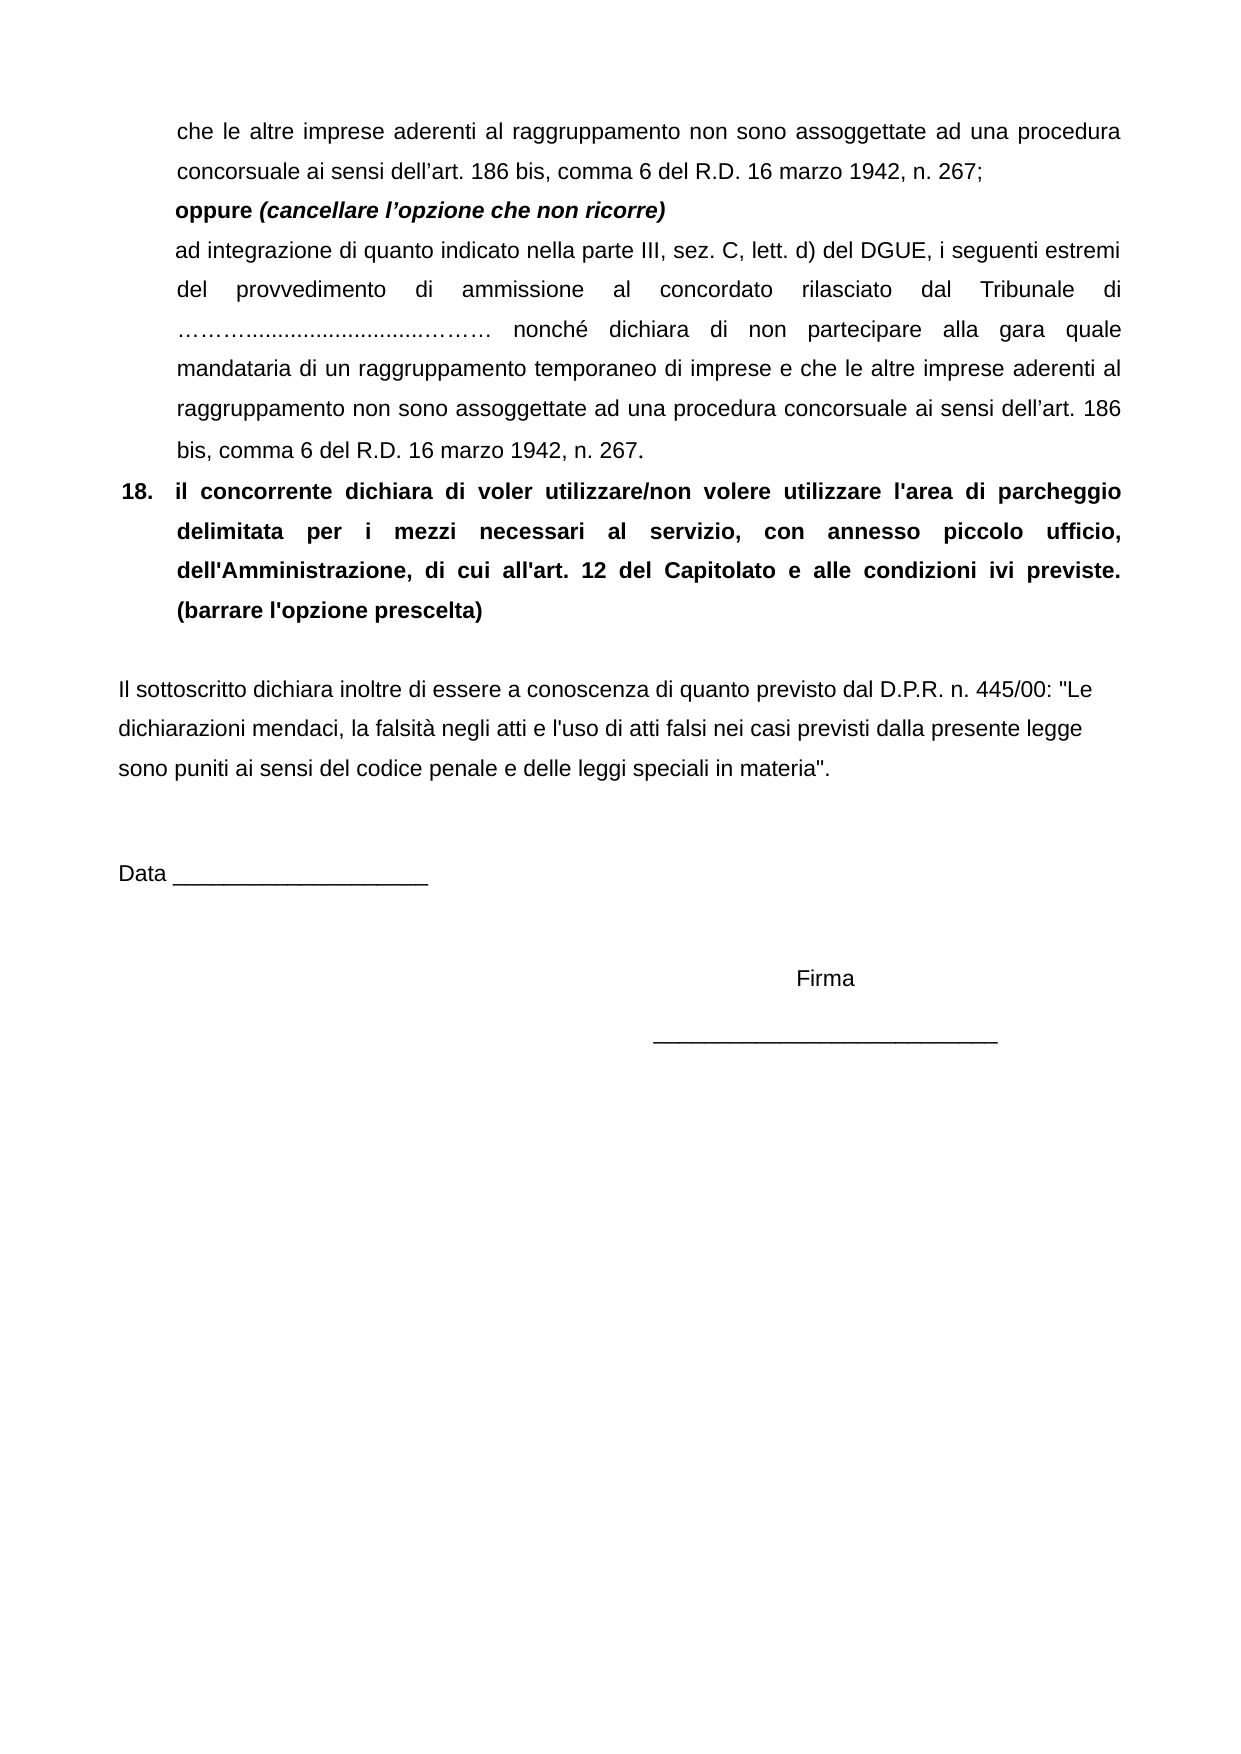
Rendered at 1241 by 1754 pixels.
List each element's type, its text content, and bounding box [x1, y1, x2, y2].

text ad integrazione di quanto indicato nella parte III, sez. C, lett. d) del DGUE, i seguenti estremi del provvedimento di ammissione al concordato rilasciato dal Tribunale di ………............................……… nonché dichiara di non partecipare alla gara quale mandataria di un raggruppamento temporaneo di imprese e che le altre imprese aderenti al raggruppamento non sono assoggettate ad una procedura concorsuale ai sensi dell’art. 186 bis, comma 6 del R.D. 16 marzo 1942, n. 267. [121, 237, 1122, 464]
text Data ____________________ [118, 860, 1122, 886]
text ___________________________ [118, 1018, 1122, 1044]
text Il sottoscritto dichiara inoltre di essere a conoscenza di quanto previsto dal D.P.R. n. 445/00: "Le dichiarazioni mendaci, la falsità negli atti e l'uso di atti falsi nei casi previsti dalla presente legge sono puniti ai sensi del codice penale e delle leggi speciali in materia". [118, 676, 1122, 781]
text che le altre imprese aderenti al raggruppamento non sono assoggettate ad una procedura concorsuale ai sensi dell’art. 186 bis, comma 6 del R.D. 16 marzo 1942, n. 267; [121, 118, 1122, 184]
list il concorrente dichiara di voler utilizzare/non volere utilizzare l'area di parcheggio delimitata per i mezzi necessari al servizio, con annesso piccolo ufficio, dell'Amministrazione, di cui all'art. 12 del Capitolato e alle condizioni ivi previste. (barrare l'opzione prescelta) [121, 478, 1122, 623]
text Firma [118, 965, 1122, 992]
text oppure (cancellare l’opzione che non ricorre) [121, 197, 1122, 223]
